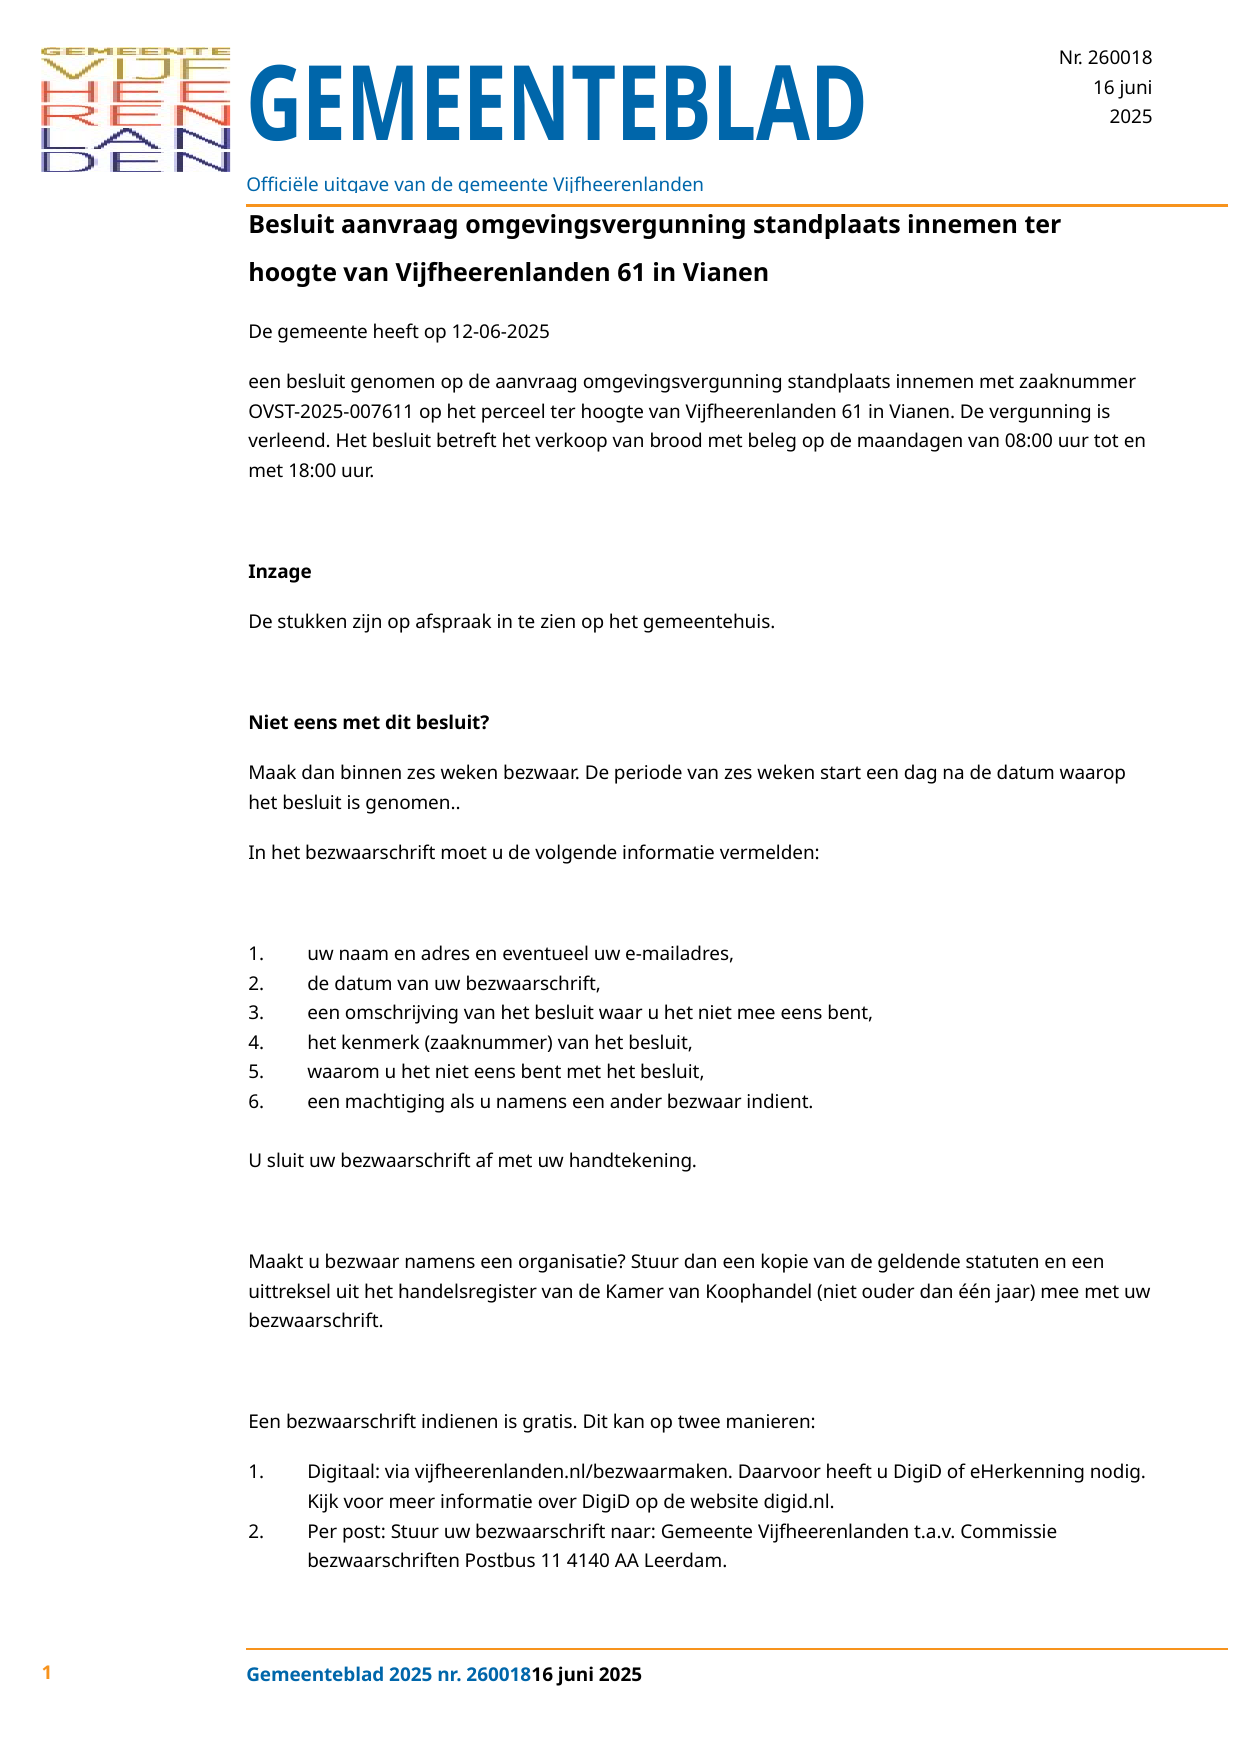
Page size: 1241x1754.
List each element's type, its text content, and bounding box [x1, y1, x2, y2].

list de datum van uw bezwaarschrift, [248, 970, 1152, 996]
text Een bezwaarschrift indienen is gratis. Dit kan op twee manieren: [248, 1408, 1152, 1434]
list Per post: Stuur uw bezwaarschrift naar: Gemeente Vijfheerenlanden t.a.v. Commissie bezwaarschriften Postbus 11 4140 AA Leerdam. [248, 1518, 1152, 1573]
list waarom u het niet eens bent met het besluit, [248, 1059, 1152, 1084]
text Inzage [248, 558, 1152, 584]
list Digitaal: via vijfheerenlanden.nl/bezwaarmaken. Daarvoor heeft u DigiD of eHerkenning nodig. Kijk voor meer informatie over DigiD op de website digid.nl. [248, 1459, 1152, 1514]
text Maakt u bezwaar namens een organisatie? Stuur dan een kopie van de geldende statuten en een uittreksel uit het handelsregister van de Kamer van Koophandel (niet ouder dan één jaar) mee met uw bezwaarschrift. [248, 1248, 1152, 1333]
list een machtiging als u namens een ander bezwaar indient. [248, 1088, 1152, 1114]
text Maak dan binnen zes weken bezwaar. De periode van zes weken start een dag na de datum waarop het besluit is genomen.. [248, 759, 1152, 815]
text U sluit uw bezwaarschrift af met uw handtekening. [248, 1147, 1152, 1173]
picture [41, 47, 231, 172]
text Besluit aanvraag omgevingsvergunning standplaats innemen ter hoogte van Vijfheerenlanden 61 in Vianen [248, 207, 1152, 288]
text Niet eens met dit besluit? [248, 709, 1152, 735]
text In het bezwaarschrift moet u de volgende informatie vermelden: [248, 839, 1152, 865]
text De gemeente heeft op 12-06-2025 [248, 318, 1152, 344]
text De stukken zijn op afspraak in te zien op het gemeentehuis. [248, 608, 1152, 634]
list een omschrijving van het besluit waar u het niet mee eens bent, [248, 999, 1152, 1025]
list uw naam en adres en eventueel uw e-mailadres, [248, 940, 1152, 966]
list het kenmerk (zaaknummer) van het besluit, [248, 1029, 1152, 1055]
text een besluit genomen op de aanvraag omgevingsvergunning standplaats innemen met zaaknummer OVST-2025-007611 op het perceel ter hoogte van Vijfheerenlanden 61 in Vianen. De vergunning is verleend. Het besluit betreft het verkoop van brood met beleg op de maandagen van 08:00 uur tot en met 18:00 uur. [248, 368, 1152, 483]
